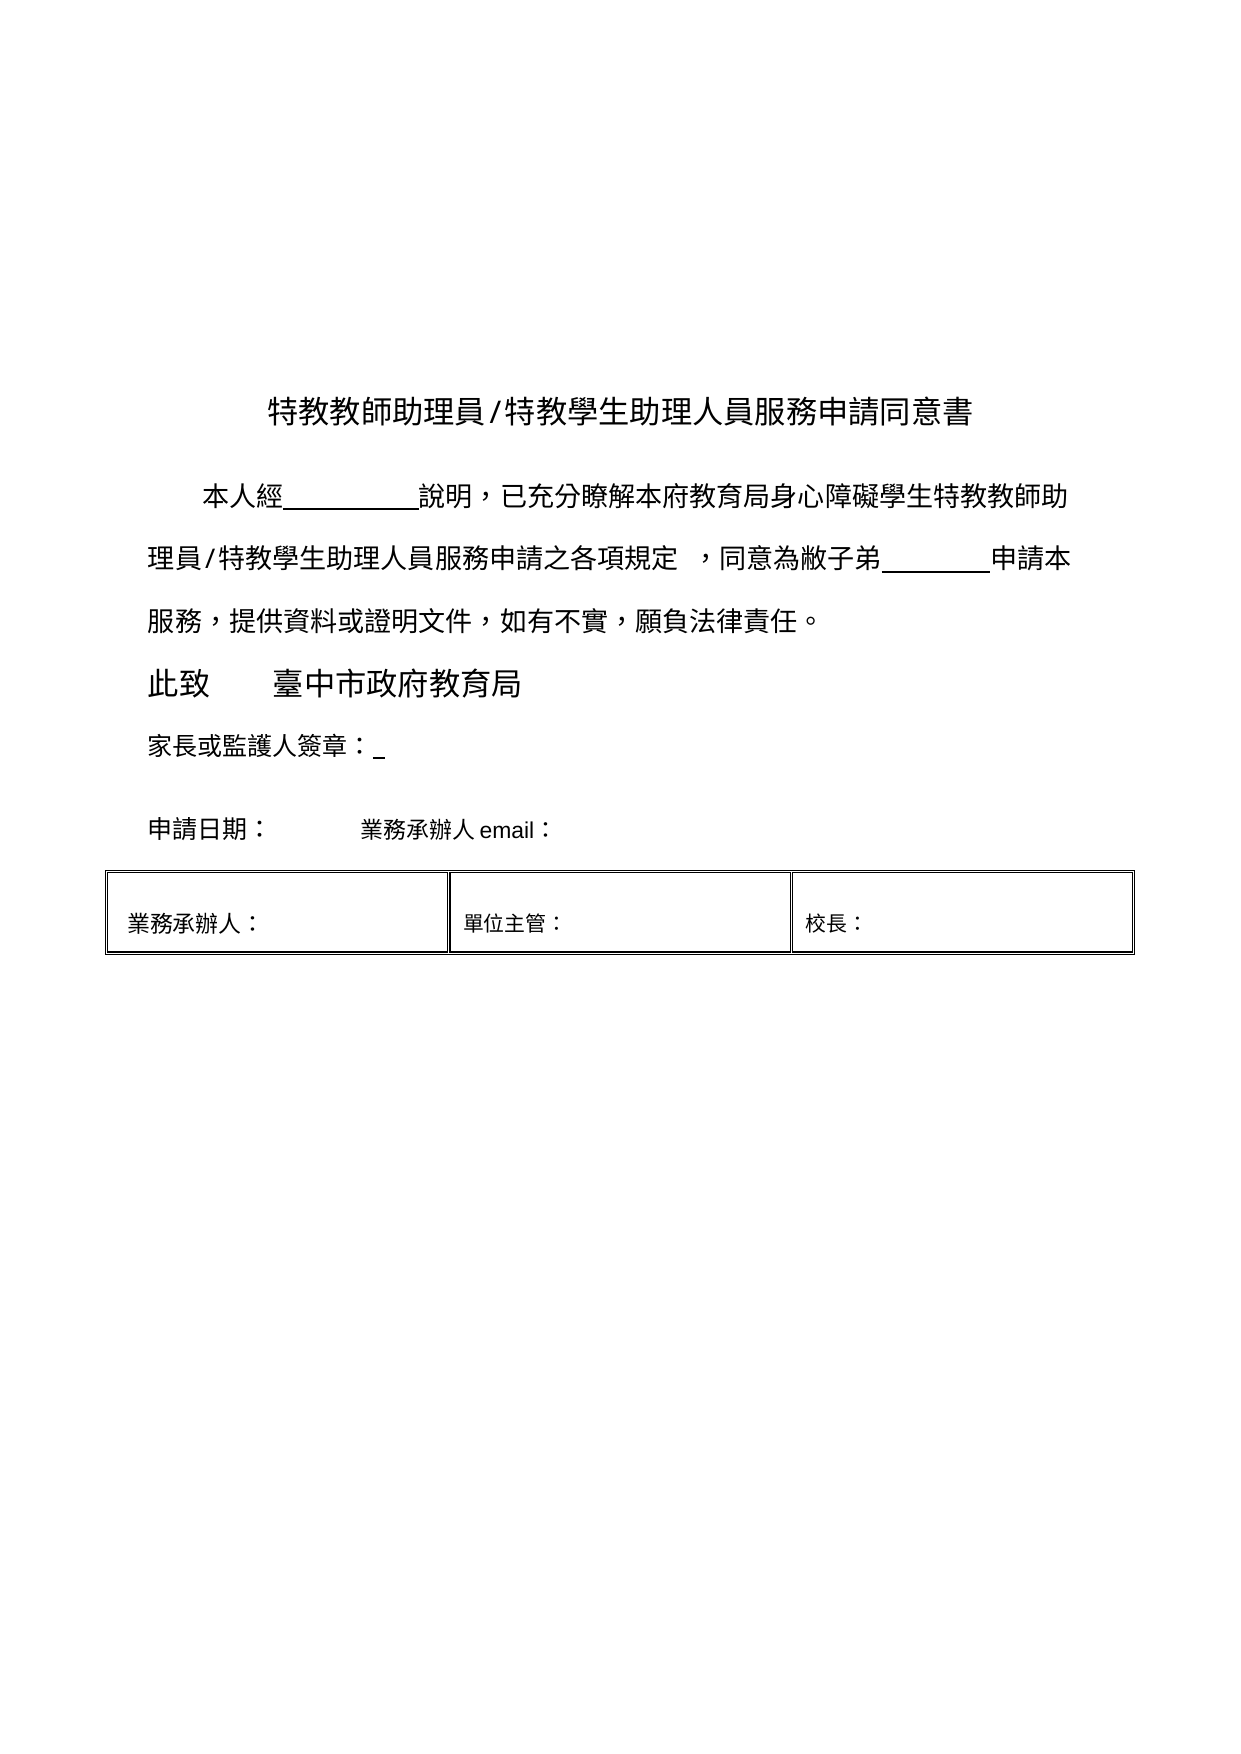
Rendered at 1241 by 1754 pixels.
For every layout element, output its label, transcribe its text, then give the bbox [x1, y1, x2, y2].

table_header 業務承辦人： [108, 873, 447, 951]
text 家長或監護人簽章： [148, 702, 1092, 765]
text 特教教師助理員/特教學生助理人員服務申請同意書 [148, 369, 1092, 431]
text 此致 臺中市政府教育局 [148, 640, 1092, 702]
text 本人經 說明，已充分瞭解本府教育局身心障礙學生特教教師助理員/特教學生助理人員服務申請之各項規定 ，同意為敝子弟 申請本服務，提供資料或證明文件，如有不實，願負法律責任。 [148, 452, 1092, 640]
text 申請日期： 業務承辦人email： [148, 786, 1092, 849]
table_header 單位主管： [451, 873, 790, 951]
table_header 校長： [793, 873, 1132, 951]
